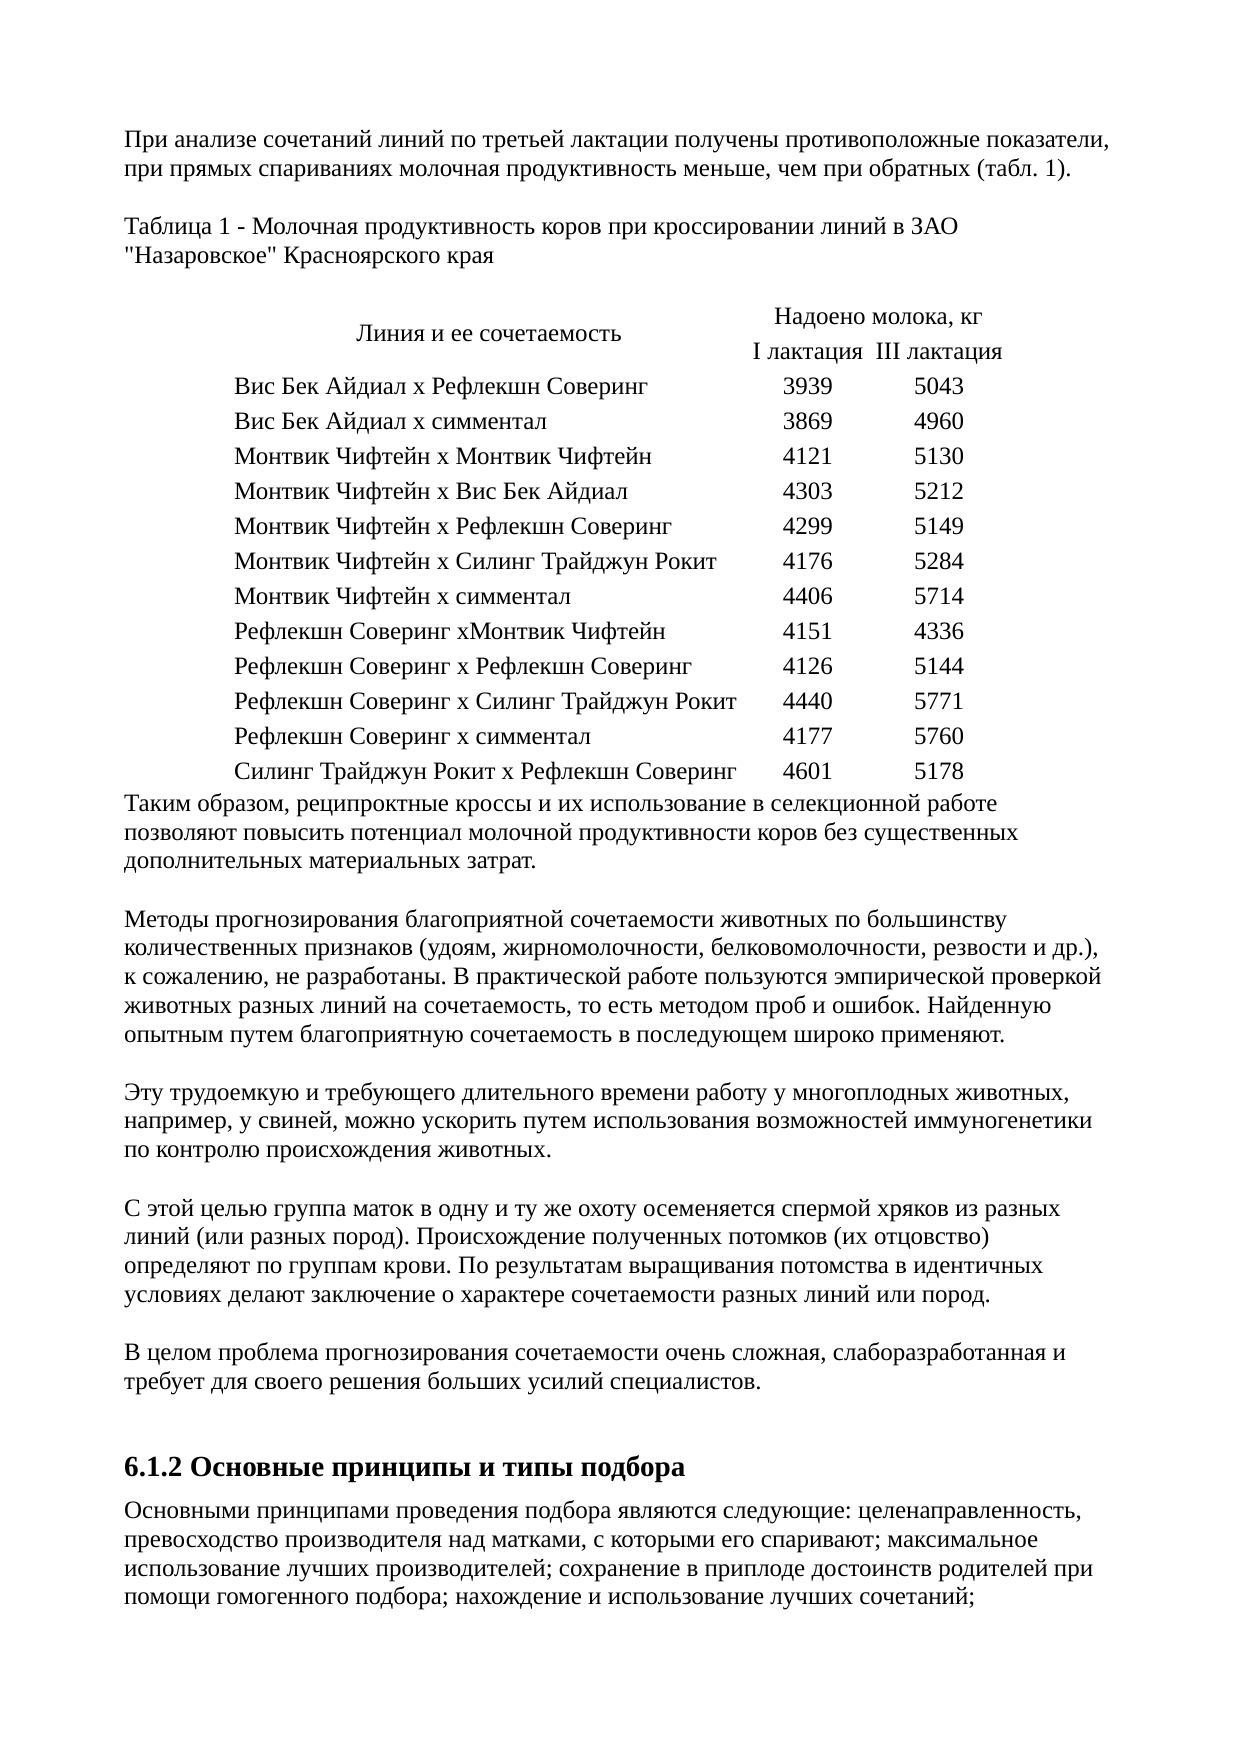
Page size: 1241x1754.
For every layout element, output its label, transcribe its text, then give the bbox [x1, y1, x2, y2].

table_cell Вис Бек Айдиал х симментал [231, 403, 747, 438]
table_cell 4440 [747, 683, 868, 718]
table_cell Монтвик Чифтейн х Вис Бек Айдиал [231, 473, 747, 508]
table_cell 4177 [747, 718, 868, 753]
table_cell 5714 [868, 578, 1009, 613]
table_cell Рефлекшн Соверинг х симментал [231, 718, 747, 753]
table_header Надоено молока, кг [747, 298, 1009, 333]
table_cell Рефлекшн Соверинг х Силинг Трайджун Рокит [231, 683, 747, 718]
table_cell 5130 [868, 438, 1009, 473]
table_cell 5760 [868, 718, 1009, 753]
table_header КАЛЕНДАРНЫЙ МОДУЛЬ 1 ДИСЦИПЛИНАРНЫЙ МОДУЛЬ 6 Цели и задачи изучения модуля Модуль 6 ставит целью приобретение навыков по подбору к определенным производителям определенных маток и групп их на основе анализа родословных. Ознакомление с различными формами подбора. Выявление родственных связей и родственного спаривания животных по родословной, правильной записи его в родословной путем обозначения рядов предков по Шапоружу и определение степени родства по Райту и Кисловскому. Тема 6.1 Племенной подбор 6.1.1 Общее понятие и положения о подборе 6.1.2 Основные принципы и типы подбора 6.1.3Формы подбора 6.1.4 Условия, влияющие на результативность подбора Вопросы для самоконтроля 6.1.1 Общее понятие и положения о подборе Племенной подбор - это наиболее целесообразное составление родительских пар из отобранных животных с целью получения от них потомства с желательными признаками. Для улучшения маточного стада специалисты подбирают производителя к маткам. Для работы с линией, выведения продолжателей линии подбирают маток к производителю. С генетической точки зрения, подбор - это проект генетического синтеза, средство создания намеченной комбинации генов. Подбор является важнейшим элементом племенной работы. Он тесно связан с отбором. Подбор завершает отбор, но после получения потомства и правильного его выращивания опять производится отбор на основе всесторонней оценки. Отбор и подбор как зоотехнические приемы нельзя рассматривать изолированно друг от друга и противопоставлять друг другу. Только совместное всесторонне обоснованное их использование может быть эффективным. В зоотехнической практике имеется много примеров, когда высокоценные животные в зависимости от того, с какими партнерами их спаривали, давали неравнозначное потомство. Таких фактов в истории племенного животноводства много. Так, орловский рысак Крепыш, не имевший равных себе на ипподроме, в заводе довольствовался скромными успехами, хотя хозяйство располагало достаточно ценным маточным поголовьем. Как оказалось впоследствии, Крепыш не был плохим производителем. Но производитель, как бы хорош ни был, не может из ничего создать что-либо выдающееся. Для этого обязательно ему нужно найти подкрепление в матках. Большой вклад в формирование учения о подборе внесли выдающиеся английские заводчики-селекционеры Ф. Беквелл, братья Коллинги, Х. Уотсон, создавшие замечательные породы крупного рогатого скота - шортгорнскую, герефордскую, абердин-ангусскую. Неоценимое значение имеют работы селекционеров А.Г. Орлова и В.И. Шишкина, выводивших знаменитую орловскую рысистую породу лошадей; С.П. Бестужева, создавшего бестужевскую породу крупного рогатого скота. Большое внимание подбору уделяли в своих научных работах и практике известные ученые П.Н. Кулешов (1947), М.Ф. Иванов (1949), Е.А. Богданов (1977), Д.А. Кисловский (1965), Н.А. Кравченко (1957) и др. П.Н. Кулешов, обобщая опыт лучших заводчиков разных стран, писал: "Улучшение стада подбором требует много терпения и знаний, а также предполагает определенную цель". Впервые вопросы подбора с генетических позиций осветил Е.А. Богданов (1917). Он считает, что посредством подбора можно собрать воедино все ценные гены, которые обусловливают наибольшее развитие хозяйственно полезных качеств и таким образом улучшить наследственность животных. М.М. Щепкин (1915), изучая вопросы подбора в рысистом коневодстве, установил, что некоторые жеребцы дают ценное потомство только с определенными матками. В процессе селекционной работы он разработал и апробировал методику создания новых пород, которая широко используется как в нашей стране, так и за рубежом. Из практики племенной работы с разными видами сельскохозяйственных животных известно много фактов положительной и отрицательной сочетаемости как отдельных производителей с матками разных генеалогических групп, так и представителей различных линий. В качестве примера можно привести данные, полученные при изучении сочетаемости линий красно-пестрой породы крупного рогатого скота. А.Е. Лущенко и А.И. Голубков (2005) в красно-пестрой породе в ЗАО "Назаровское" выделили 26 вариантов кроссов линий. При внутрилинейном разведении животных линии Монтвик Чифтейн по первотелкам получены удои на 55 кг меньше, чем при кроссах с быками линии Силинг Трайджун Рокит. По третьей лактации коровы, принадлежащие линии Монтвик Чифтейн в сочетании с линией Рефлекшн Соверинг, дали на 31 кг молока меньше. По остальным вариантам кроссирования прибавка в среднем составляет 68 кг. Низкая продуктивность характерна для кроссов коров, принадлежащих линии Вис Бек Айдиал, с быками Рефлекшн Соверинг. От дочерей этого сочетания за I лактацию получено 3939 кг молока, что на 299 кг, или 7,1%, меньше в сравнении со сверстницами, и по третьей лактации разница составляет 95 кг. Более высокопродуктивное сочетание было получено при спаривании коров линии Силинг Трайджун Рокит с быками линии Рефлекшн Соверинг. По первой лактации от коров этого кросса получено 4601 кг молока, что на 161 кг больше, чем при реципроктном спаривании. При анализе сочетаний линий по третьей лактации получены противоположные показатели, при прямых спариваниях молочная продуктивность меньше, чем при обратных (табл. 1). Таблица 1 - Молочная продуктивность коров при кроссировании линий в ЗАО "Назаровское" Красноярского края Таким образом, реципроктные кроссы и их использование в селекционной работе позволяют повысить потенциал молочной продуктивности коров без существенных дополнительных материальных затрат. Методы прогнозирования благоприятной сочетаемости животных по большинству количественных признаков (удоям, жирномолочности, белковомолочности, резвости и др.), к сожалению, не разработаны. В практической работе пользуются эмпирической проверкой животных разных линий на сочетаемость, то есть методом проб и ошибок. Найденную опытным путем благоприятную сочетаемость в последующем широко применяют. Эту трудоемкую и требующего длительного времени работу у многоплодных животных, например, у свиней, можно ускорить путем использования возможностей иммуногенетики по контролю происхождения животных. С этой целью группа маток в одну и ту же охоту осеменяется спермой хряков из разных линий (или разных пород). Происхождение полученных потомков (их отцовство) определяют по группам крови. По результатам выращивания потомства в идентичных условиях делают заключение о характере сочетаемости разных линий или пород. В целом проблема прогнозирования сочетаемости очень сложная, слаборазработанная и требует для своего решения больших усилий специалистов. 6.1.2 Основные принципы и типы подбора Основными принципами проведения подбора являются следующие: целенаправленность, превосходство производителя над матками, с которыми его спаривают; максимальное использование лучших производителей; сохранение в приплоде достоинств родителей при помощи гомогенного подбора; нахождение и использование лучших сочетаний; предотвращение родства между спариваемыми животными или регулирование его степени и направленности; разведение по линиям и семействам. Целенаправленность подбора. Подбор, отбор и выращивание животных - одно из основных средств достижения поставленной цели. Нельзя рассчитывать на успех работы, если цель не ясна, не соразмерна с качеством имеющихся животных и с условиями, в которых ведется работа. При отборе оценивается само животное, такое, какое оно есть. При подборе же такая оценка животного усложняется сопоставлением ее с оценкой тех конкретных животных, с которыми имеется возможность его спаривать. Здесь опять-таки делается прогноз качеств приплода. Делается он на основании предполагаемой или выявленной сочетаемости. При подборе качества животных оценивают по отношению к качествам других животных, при этом исходят из предполагаемого сочетания в потомстве. Прогноз при подборе тоньше, полнее и труднее, чем прогноз при отборе, и приводит иногда к ошибочному решению. Превосходство производителей над матками, с которыми их спаривают. Получение новых поколений животных, превосходящих по своему качеству существующие, - это основная задача племенного дела. В своей работе селекционеры стремятся, чтобы дочери в среднем были лучше своих матерей. А этого можно достичь при условии, если производители будут иметь явные преимущества по сравнению с коровами или телками, с которыми они спариваются. Относительная ценность самцов и самок оценивается по-разному. В связи с тем, что развитие плода происходит в утробе матки млекопитающих, влияние матери на процесс роста и развития приплода, на его фенотип должно быть несколько больше отцовского. Например, мулы, получаемые от спаривания осла с кобылой, то есть с более крупными животными, имеют преимущества по сравнению с лошаками, получаемыми от спаривания жеребца и ослицы. Наличие цитоплазменной (материнской) наследственности, сцепленных с полом наследственных признаков и большее влияние матери по сравнению с отцом на развитие таких признаков, как, например, крупность, несколько затрудняет подбор к маткам лучших по качеству по сравнению с ними производителей. Еще большее затруднение заключается в том, что племенная оценка производителя, пока от него потомство не будет лактировать, менее точна, чем племенная оценка коров, о которых судят непосредственно по показателям их молочной продуктивности. Однако эти затруднения можно преодолеть. Оценка производителя по его потомству становится более достоверной, чем оценка каждой коровы, так как проводится она по сравнительно большому числу его дочерей. Преимущества самца объясняются тем, что каждый производитель отбирается гораздо строже, чем матки, и спермой его осеменяют сотни и тысячи маток ежегодно. Поскольку оценка самцов производится гораздо точнее и отбор во много раз строже, его улучшающее влияние на потомство оказывается выше влияния матери. Хороший бык за пять-восемь лет использования (при искусственном осеменении) может превысить показатели 10 тыс. животных, самая выдающаяся корова за это время даст пять-восемь телят. Следовательно, правильно говорят, что "бык стоит больше половины стада". Предотвращение родства между спариваемыми животными и регулирование его степени и направленности. Предотвращение родственных спариваний является важнейшим принципом подбора в пользовательном животноводстве, так как инбредная депрессия ведет к снижению ряда показателей. Избегать родственных спариваний часто приходится и в племенном животноводстве, но не вообще, а на лучших животных родственное спаривание в племенных стадах не только допускается, а иногда и необходимо, но при условии правильного выбора его направления (на кого и через кого ведется) и установление меры его интенсивности (коэффициент инбридинга). Типы подбора. В зоотехнической науке и практике различают два типа подбора: однородный (гомогенный) и разнородный, или уравнительный (гетерогенный). Гомогенный подбор в племенной работе применяют для решения определенных зоотехнических задач: если матка, группа маток или целое маточное стадо уже имеют какие-то преимущества перед другими животными. Однородный подбор характеризуется тем, что спариваемые животные, производитель и матка являются сходными по типу телосложения и продуктивности, а часто и по происхождению. Примером такого подбора может служить спаривание обильномолочных коров с быками-производителями, происходящими из линий, отличающихся обильномолочностью; свиноматок мясного типа телосложения с хряками-производителями такого же мясного типа и т.д. При гомогенном подборе в потомстве сохраняют те качества, которые характерны для их матери и отца. Эти признаки консолидируются, закрепляясь в потомстве. Эта главная особенность гомогенного подбора выражается формулой, предложенной П.Н. Кулешовым (1947): "Лучшее с лучшим дает лучшее". Это означает, что к очень хорошей корове подбирается не просто очень хороший бык, а такой, который обладает теми же качествами, что и данная корова. Затем гомогенный подбор используют для закрепления в потомстве селекционируемых признаков и создания их большей наследственной стойкости. Для решения этой задачи гомогенный подбор ведут в одном и том же направлении на протяжении ряда поколений, что положительно определяет тенденцию возврата к средним, наследование не только от отца и матери, но и от множества более отдаленных предков. В генетическом отношении однородный подбор, в конечном счете, ведет к возрастанию гомозиготности. Неумелое его применение может сопровождаться проявлением целого ряда недостатков. Наиболее существенные из них следующие: Понижение жизнеспособности у полученного потомства, односторонняя недоразвитость в каком-нибудь направлении (сырая переразвитость у герефордов, электоральный тип овец и др.), ослабление конституции, снижение приспособляемости к внешним условиям, вырождение. Увеличение однообразия получаемых потомков, уменьшение изменчивости, возрастание консерватизма наследственности, вследствие чего затрудняется процесс дальнейшего совершенствования. Закрепление у потомков одинаковых недостатков, присущих родителям. Следовательно, при гомогенном подборе успешно решаются важные, но не все задачи племенной работы. Гетерогенный подбор в отличие от гомогенного характеризуется различием в особенностях спаривания животных, самец и самка не сходны между собой, у них по разному проявляются одни и те же признаки, например: корова обильномолочная с низким содержанием жира в молоке, а бык-производитель из линии, характеризующейся умеренными надоями и очень высоким содержанием жира в молоке; хряк-производитель мясного типа, а свиноматка мясо-сального и т.д. Основные правила или формулы этого подбора: "неравное с неравным уравнивается" и "худшее с лучшим улучшается". Разнородный подбор решает следующие задачи: 1. Получить приплод с новыми качествами, которых не было у родителей: а) новые качества могут возникнуть за счет комбинации качеств исходных форм. Например, при спаривании баранов с длинной и редкой шерстью с матками с короткой и густой шерстью, можно получить потомков с длинной густой шерстью, то есть с такими качествами, которых не было при данном сочетании ни у одного из родителей; б) новые качества могут возникнуть за счет сложного взаимодействия генов родителей в результате их перекомбинации. Например, спаривая кур с розовидным гребнем с петухами, имеющими гороховидный гребень, получим приплод с ореховидной формой гребня. 2. Исправлять недостатки, присущие одному из родителей. Для этого маток, имеющих недостатки, спаривают с производителями, у которых нет этих недостатков (например, спаривание коров с провислой спиной с быками, имеющими ровную спину). 3. Получить животных промежуточного типа. Это так называемый метод уравнивания. Как правило, животные промежуточного типа бывают хуже исходных родительских форм. Например, у полученных помесей от тонкорунных маток и каракульских баранов теряются также ценные качества, как тонкая шерсть и высококачественный смушок. И, тем не менее, полностью отказываться от этого способа нельзя. В ряде случаев промежуточное наследование по одному или нескольким признакам может оказаться желательным. В частности, при спаривании животных, отличающихся по удою и жирности молока, можно получить животных с повышенным выходом молочного жира. На товарных фермах увеличить выход молочного жира очень важно и этот вопрос заслуживает внимания. Гетерогенный подбор при умелом его чередовании с гомогенным - весьма важный прием зоотехнической работы, чтобы пользоваться им, нужны наблюдательность и большое мастерство. Ценной особенностью гетерогенного подбора является повышение в потомстве жизнеспособности, конституциональной крепости и плодовитости, что обусловлено наследственным несходством, биологической разнокачественностью половых клеток спариваемых животных. Полученные данные О.А. Ивановой показывают, что у свиней при гетерогенном подборе плодовитость маток и число живых поросят в одном опоросе было больше, а число мертворожденных поросят меньше, чем при гомогенном подборе. 6.1.3 Формы подбора В племенной работе различают следующие формы подбора: индивидуальный, групповой, индивидуально-групповой и семейно-групповой. При индивидуальном подборе решается вопрос, каким из имеющихся в хозяйстве или на племпредприятии производителем осеменить ту или иную матку, чтобы получить потомство наилучшего качества. Эта форма подбора применяется, как правило, в племенных хозяйствах, где ведется глубокая племенная работа. Групповой подбор. Суть его состоит в том, что к группе маток определенного качества (породность, конституциональные особенности, продуктивность, классность) подбирают несколько производителей, которые превосходят по ряду показателей маток. При индивидуально-групповом подборе маточное поголовье разбивается на качественно своеобразные группы (по происхождению, продуктивности, экстерьеру, конституции), к каждой из которых подбирается производитель более высокого качества, чем матки. В птицеводстве применяется семейно-групповой подбор, при котором в группу специально отобранных кур-несушек пускают петухов-братьев, оцененных по потомству или полученных от оцененного по потомству петуха-отца. Группа может быть представлена и самками определенного семейства. 6.1.4 Условия, влияющие на результаты подбора Результаты подбора зависят от ряда факторов: Наследственные особенности животных. Наилучшие результаты получаются при благоприятной комбинации генов (с учетом их аллельного и межаллельного взаимодействия). Условия внешней среды, в которых осуществляется подбор, выращивание полученного потомства и его использование. При изменении условий необходимо учитывать взаимодействие "генотип-среда" и возможное изменение относительной ценности животных. Целеустремленность подбора. При проведении подбора нужно в каждом последующем поколении придерживаться единой цели, которая позволит консолидировать наследственность животных, добиться стойкого наследования тех признаков, по которым ведется отбор. Возраст спариваемых животных. Лучших потомков получают от спаривания родителей в зрелом возрасте, в пору их физиологического расцвета. Правильный выбор (особенно при скрещивании материнской и отцовской форм (пород)). Результаты скрещивания зависят от набора хромосом и особенностей цитоплазматических структур яйцеклетки, ее ферментных систем на реализацию генетической информации, которую несет диплоидный набор хромосом, образовавшийся при оплодотворении зиготы. На результаты подбора оказывает влияние степень однородности и разнородности спариваемых животных по основным хозяйственно полезным признакам (степень родства при инбридинге), их препотентность, качество спермы при искусственном осеменении. Вопросы для самоконтроля Дайте определение понятию "подбор". Какое значение в повышении эффективности племенной работы он имеет? Какие формы подбора вы знаете? В чем состоит суть гомогенного и гетерогенного подбора? Как проводят подбор с учетом родственных отношений животных? [121, 121, 1119, 1613]
table_cell 5043 [868, 368, 1009, 403]
table_cell Рефлекшн Соверинг хМонтвик Чифтейн [231, 613, 747, 648]
table_cell 4121 [747, 438, 868, 473]
table_cell Монтвик Чифтейн х Рефлекшн Соверинг [231, 508, 747, 543]
table_cell Монтвик Чифтейн х симментал [231, 578, 747, 613]
table_cell III лактация [868, 333, 1009, 368]
table_header Линия и ее сочетаемость [231, 298, 747, 368]
table_cell Силинг Трайджун Рокит х Рефлекшн Соверинг [231, 753, 747, 788]
table_cell I лактация [747, 333, 868, 368]
table_cell 3939 [747, 368, 868, 403]
table_cell 4151 [747, 613, 868, 648]
table_cell 5212 [868, 473, 1009, 508]
table_cell 4336 [868, 613, 1009, 648]
table_cell 4176 [747, 543, 868, 578]
table_cell 4406 [747, 578, 868, 613]
table_cell 4126 [747, 648, 868, 683]
table_cell Вис Бек Айдиал х Рефлекшн Соверинг [231, 368, 747, 403]
table_cell 4960 [868, 403, 1009, 438]
table_cell Монтвик Чифтейн х Силинг Трайджун Рокит [231, 543, 747, 578]
table_cell Рефлекшн Соверинг х Рефлекшн Соверинг [231, 648, 747, 683]
table_cell 3869 [747, 403, 868, 438]
table_header [118, 118, 1122, 1616]
table_cell Монтвик Чифтейн х Монтвик Чифтейн [231, 438, 747, 473]
table_cell 4303 [747, 473, 868, 508]
table_cell 5771 [868, 683, 1009, 718]
table_cell 5178 [868, 753, 1009, 788]
table_cell 5144 [868, 648, 1009, 683]
table_cell 5284 [868, 543, 1009, 578]
table_cell 5149 [868, 508, 1009, 543]
table_cell 4299 [747, 508, 868, 543]
table_cell 4601 [747, 753, 868, 788]
